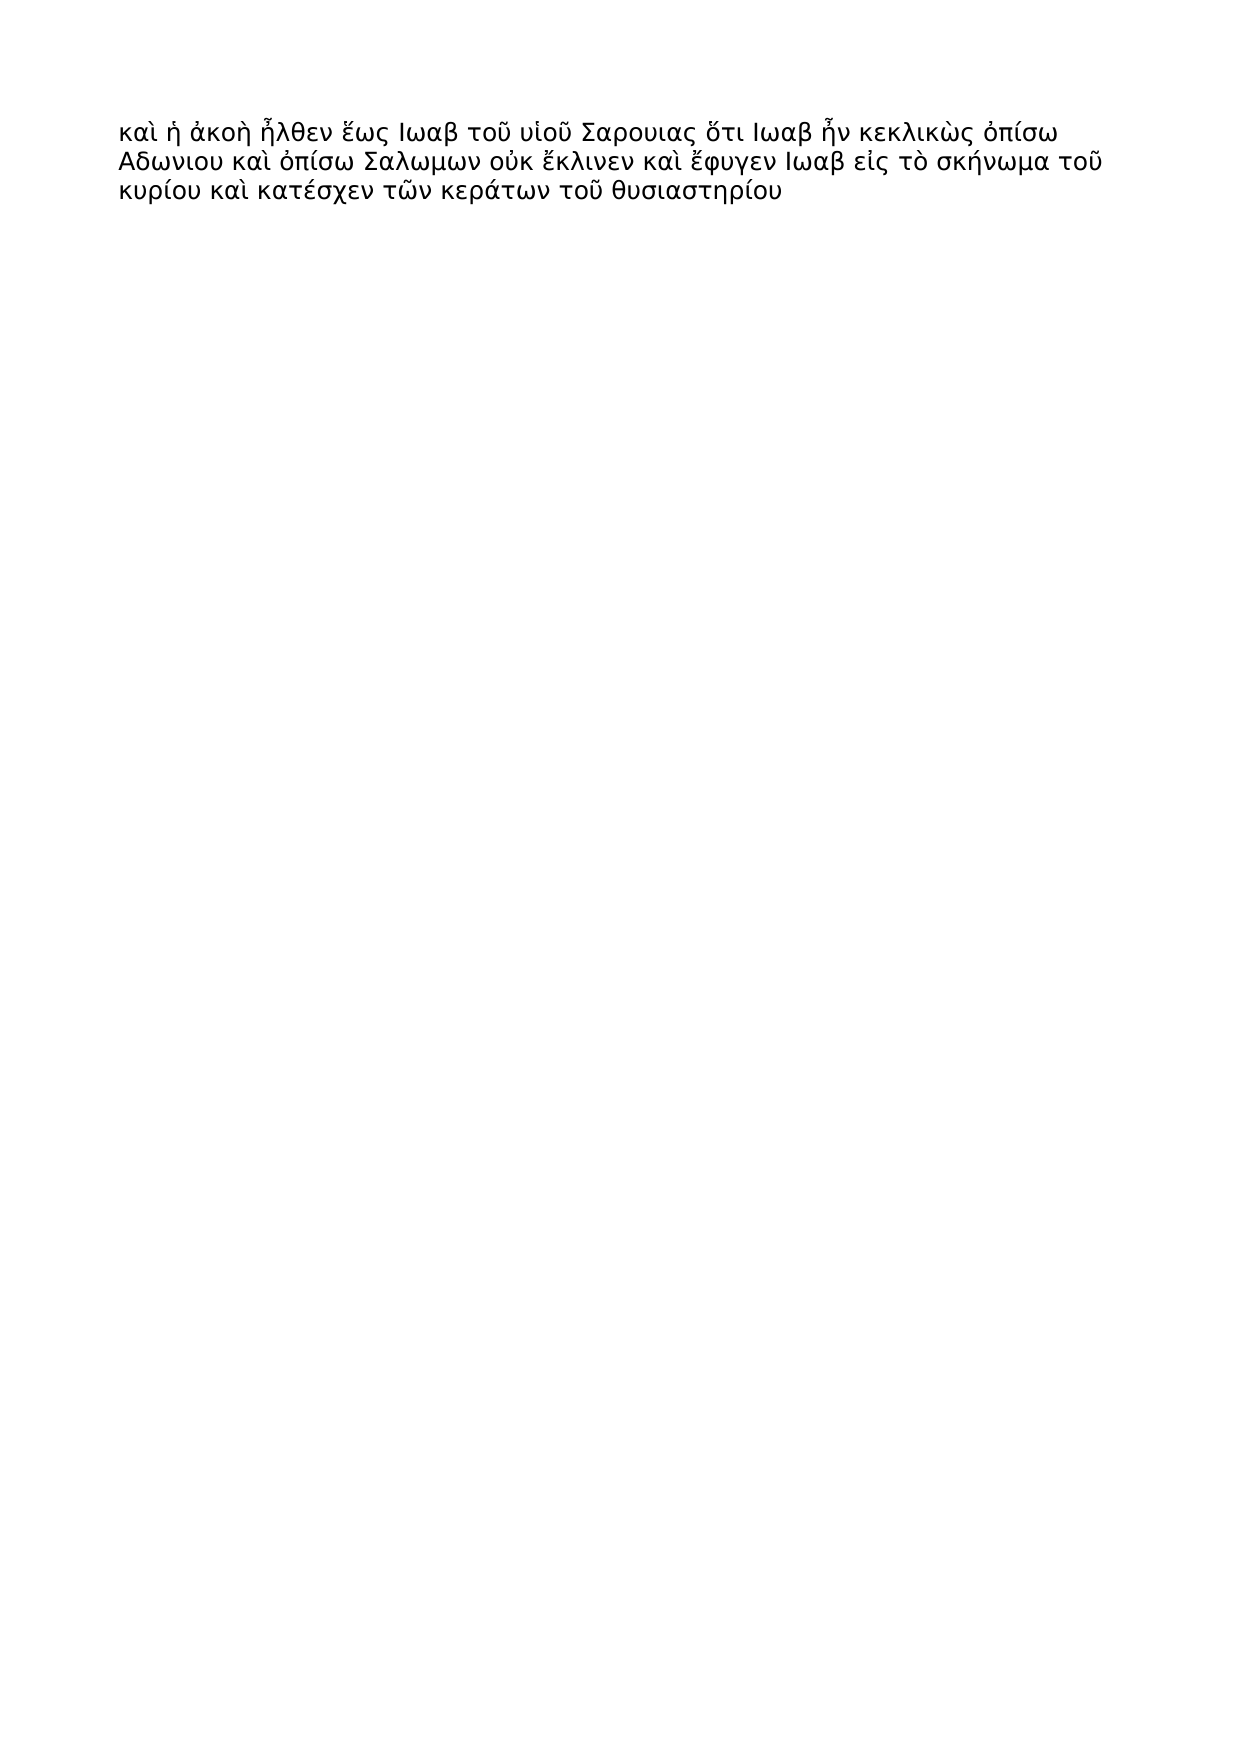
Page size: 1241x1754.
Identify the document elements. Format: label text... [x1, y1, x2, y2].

text καὶ ἡ ἀκοὴ ἦλθεν ἕως Ιωαβ τοῦ υἱοῦ Σαρουιας ὅτι Ιωαβ ἦν κεκλικὼς ὀπίσω Αδωνιου καὶ ὀπίσω Σαλωμων οὐκ ἔκλινεν καὶ ἔφυγεν Ιωαβ εἰς τὸ σκήνωμα τοῦ κυρίου καὶ κατέσχεν τῶν κεράτων τοῦ θυσιαστηρίου [118, 118, 1122, 206]
